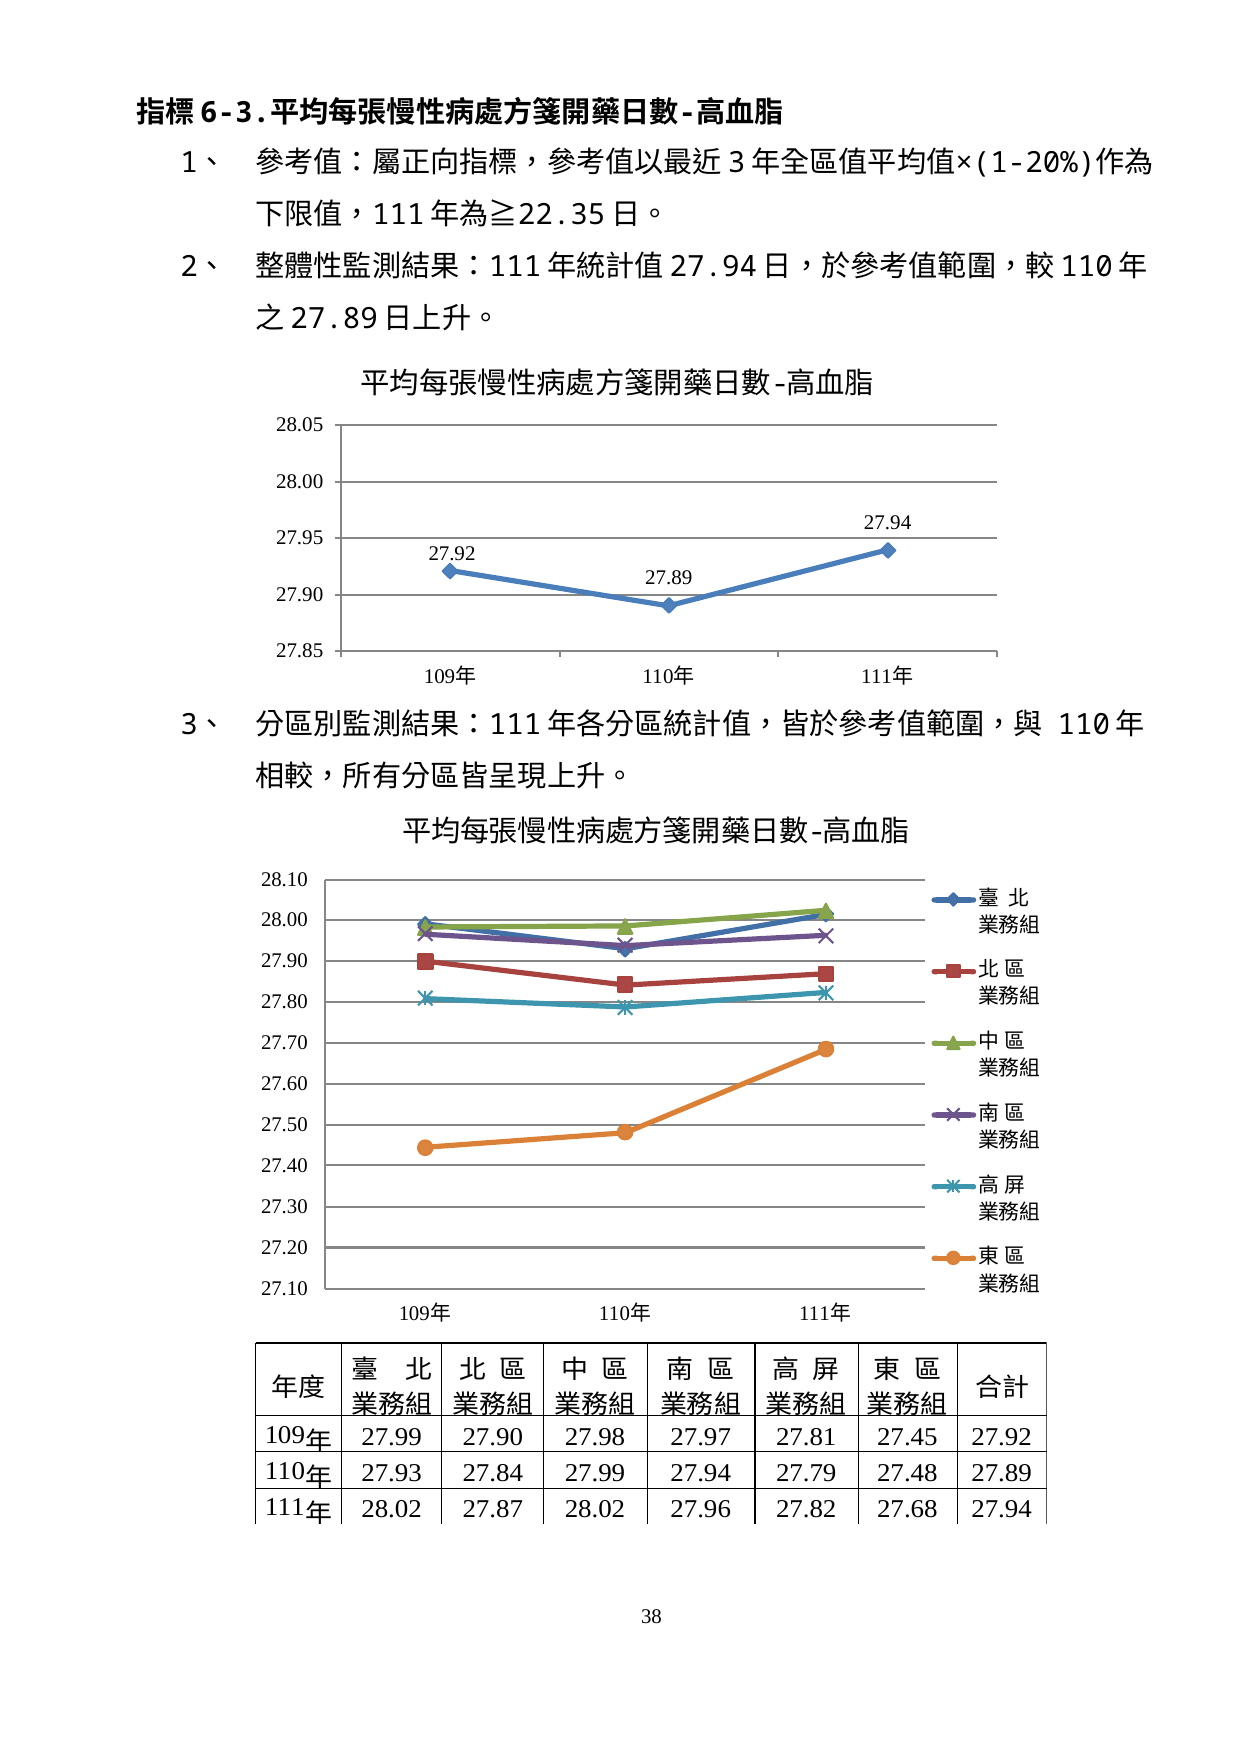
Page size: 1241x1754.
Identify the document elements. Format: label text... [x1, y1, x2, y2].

list 整體性監測結果：111年統計值27.94日，於參考值範圍，較110年之27.89日上升。 [180, 235, 1167, 339]
subtitle 指標6-3.平均每張慢性病處方箋開藥日數-高血脂 [136, 89, 1167, 131]
list 分區別監測結果：111年各分區統計值，皆於參考值範圍，與 110年相較，所有分區皆呈現上升。 [180, 693, 1167, 797]
list 參考值：屬正向指標，參考值以最近3年全區值平均值×(1-20%)作為下限值，111年為≧22.35日。 [180, 131, 1167, 235]
